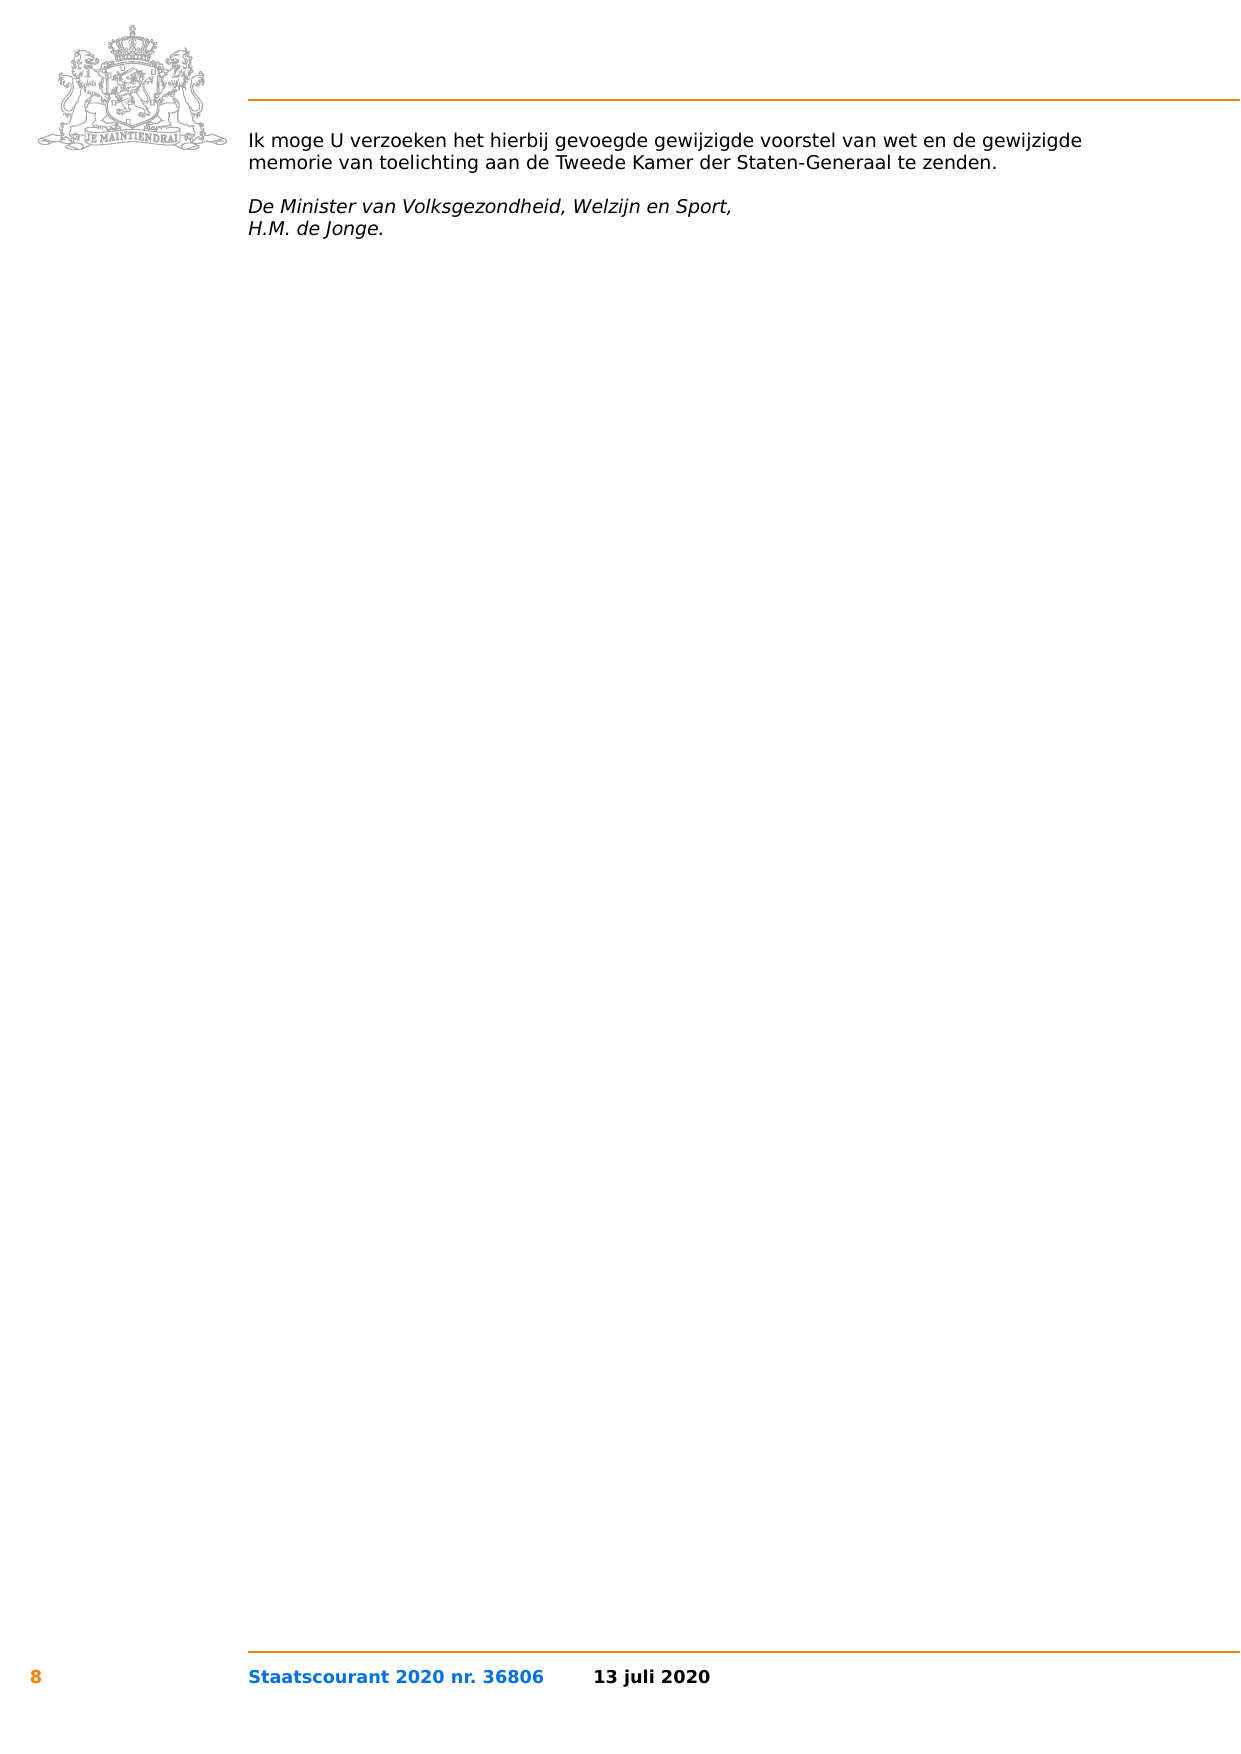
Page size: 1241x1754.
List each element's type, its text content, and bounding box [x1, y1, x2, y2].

text Ik moge U verzoeken het hierbij gevoegde gewijzigde voorstel van wet en de gewijzigde memorie van toelichting aan de Tweede Kamer der Staten-Generaal te zenden. [248, 130, 1163, 174]
text De Minister van Volksgezondheid, Welzijn en Sport, H.M. de Jonge. [248, 196, 1163, 240]
picture [38, 25, 227, 150]
